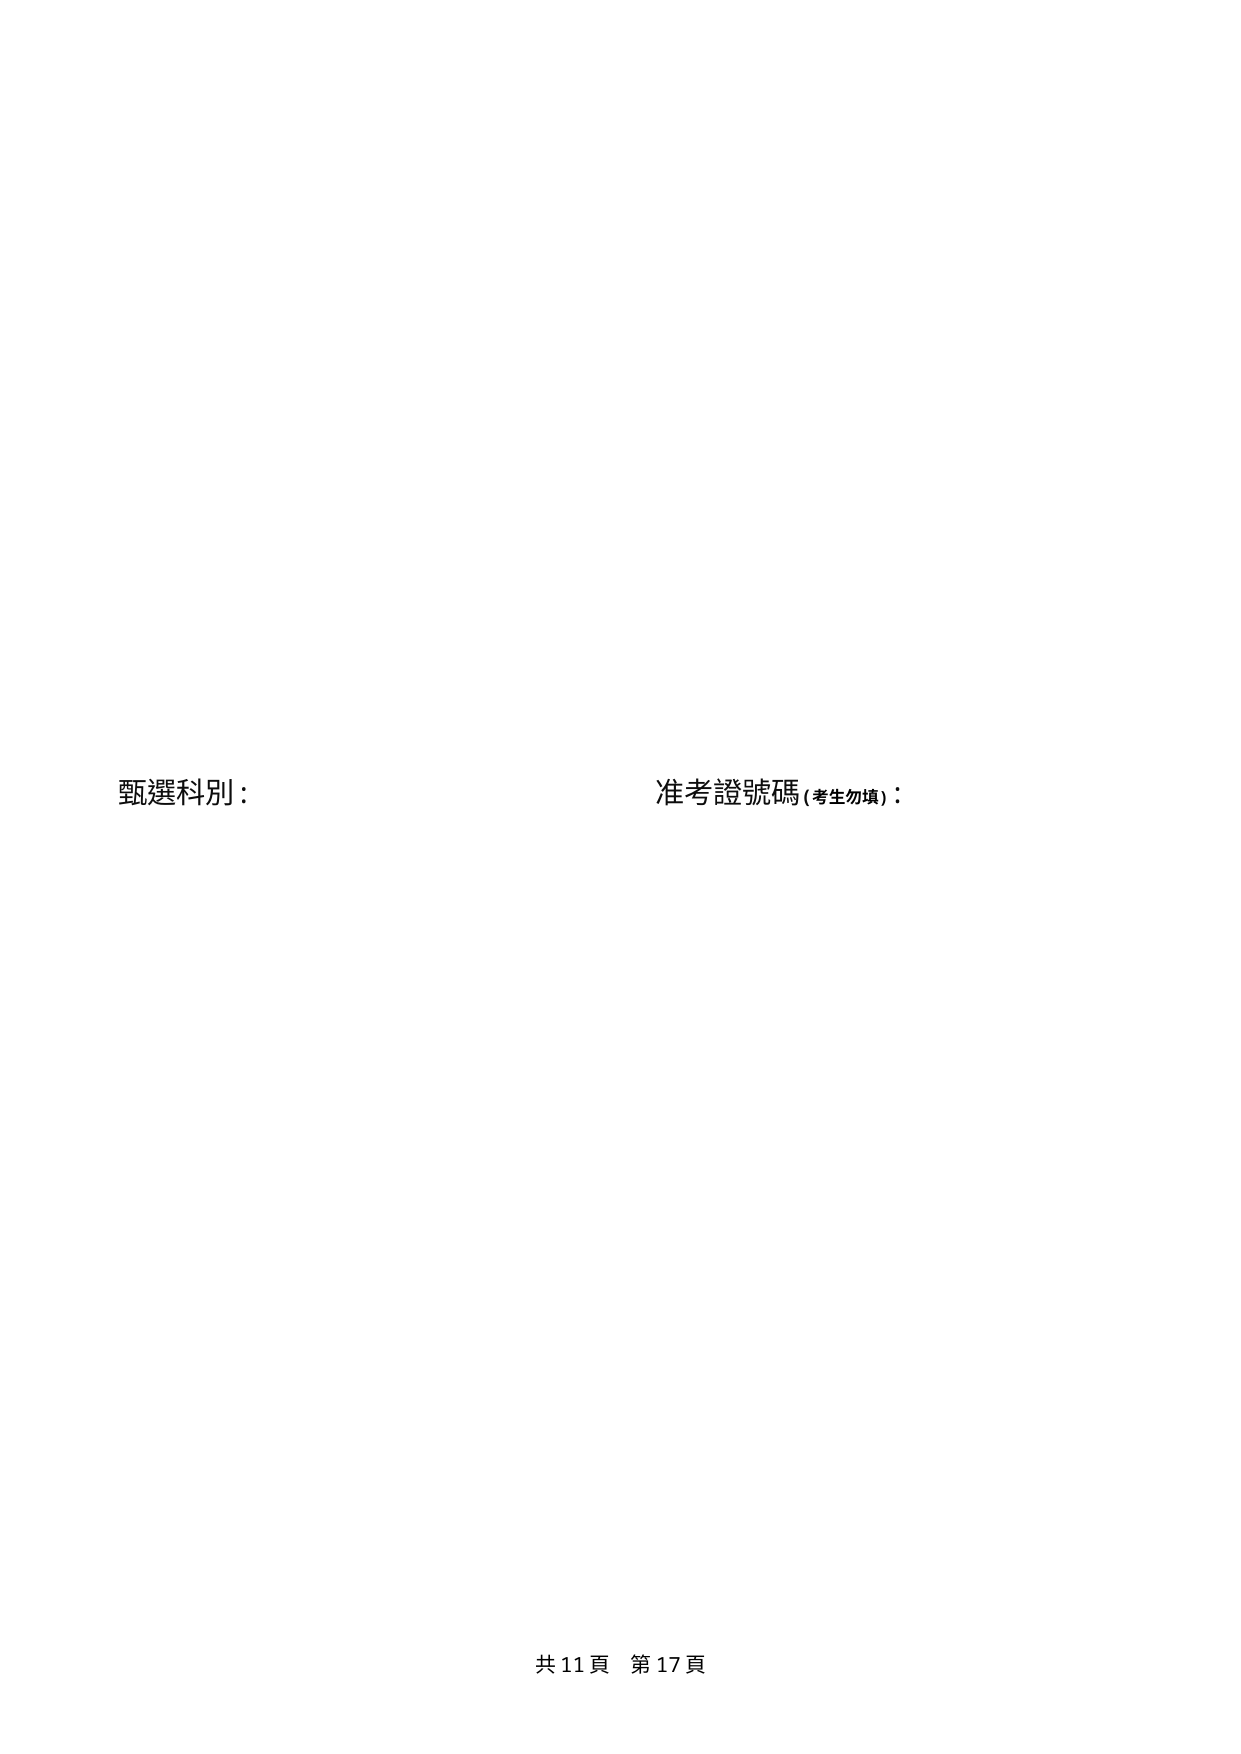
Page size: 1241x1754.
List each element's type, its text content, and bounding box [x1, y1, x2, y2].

text 甄選科別: 准考證號碼(考生勿填): [118, 749, 1122, 811]
